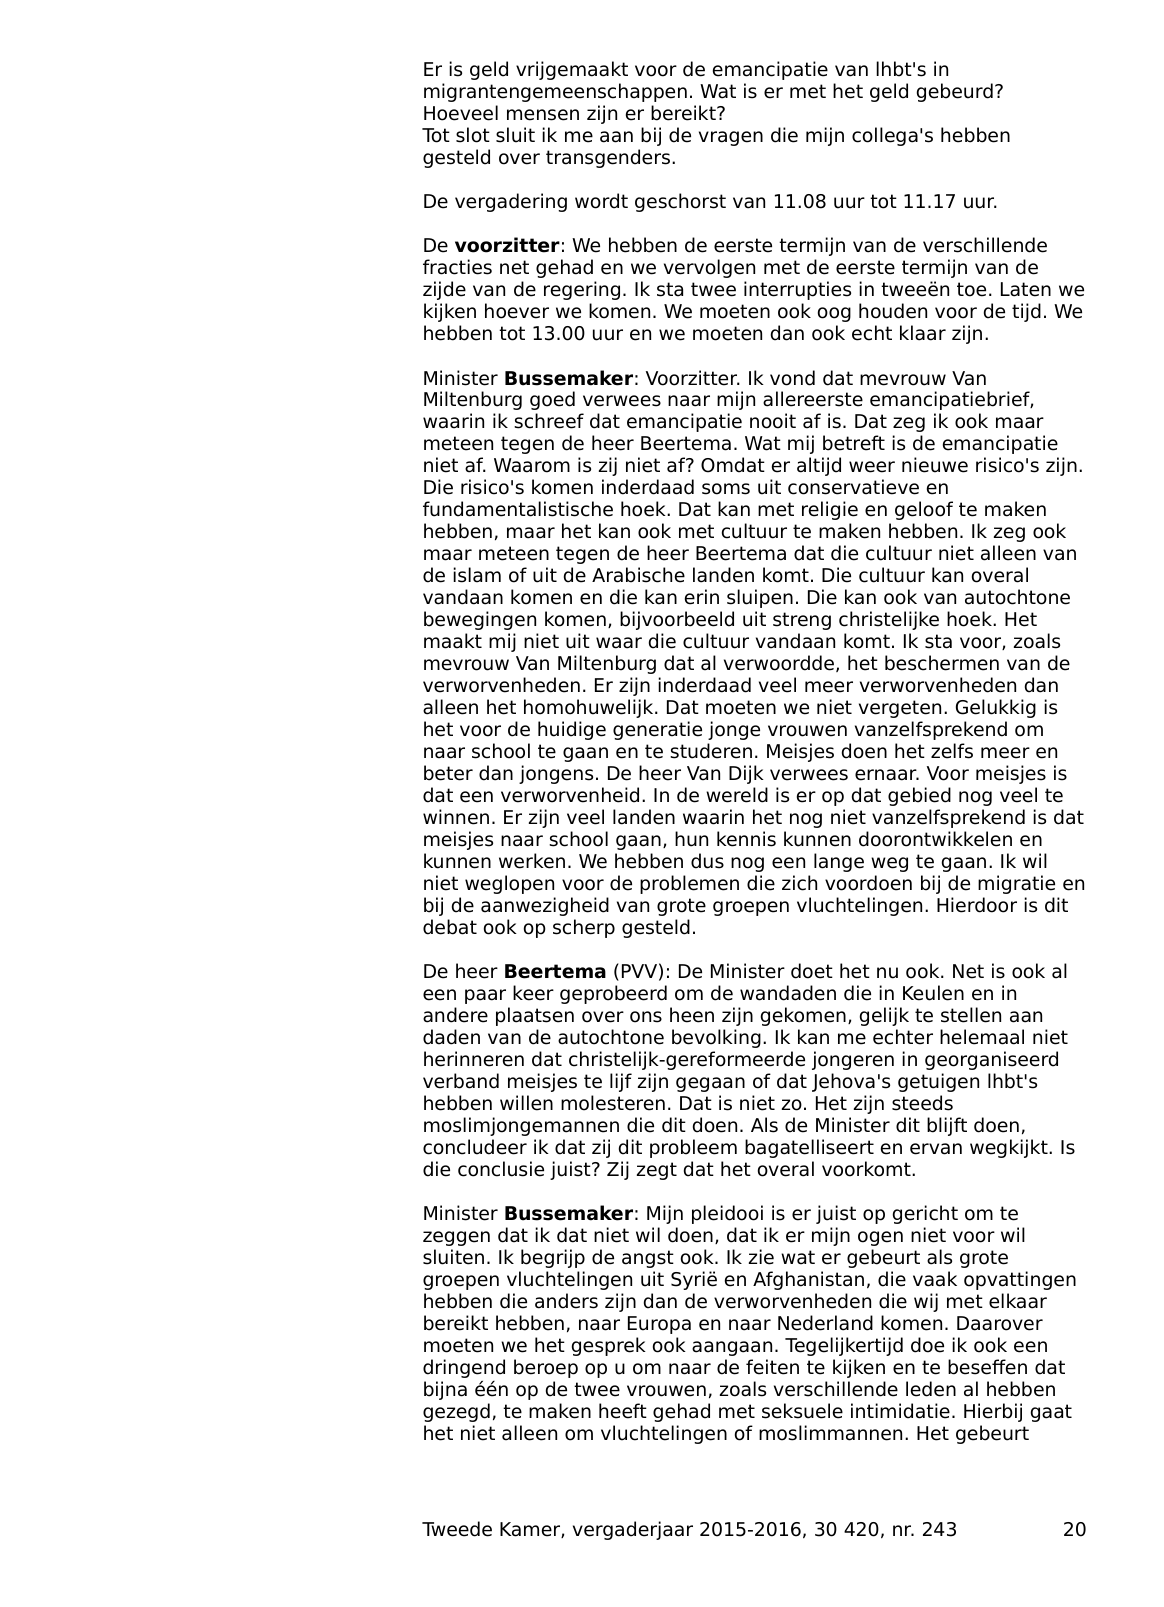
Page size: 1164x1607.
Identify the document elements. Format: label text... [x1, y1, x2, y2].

text Minister Bussemaker: Voorzitter. Ik vond dat mevrouw Van Miltenburg goed verwees naar mijn allereerste emancipatiebrief, waarin ik schreef dat emancipatie nooit af is. Dat zeg ik ook maar meteen tegen de heer Beertema. Wat mij betreft is de emancipatie niet af. Waarom is zij niet af? Omdat er altijd weer nieuwe risico's zijn. Die risico's komen inderdaad soms uit conservatieve en fundamentalistische hoek. Dat kan met religie en geloof te maken hebben, maar het kan ook met cultuur te maken hebben. Ik zeg ook maar meteen tegen de heer Beertema dat die cultuur niet alleen van de islam of uit de Arabische landen komt. Die cultuur kan overal vandaan komen en die kan erin sluipen. Die kan ook van autochtone bewegingen komen, bijvoorbeeld uit streng christelijke hoek. Het maakt mij niet uit waar die cultuur vandaan komt. Ik sta voor, zoals mevrouw Van Miltenburg dat al verwoordde, het beschermen van de verworvenheden. Er zijn inderdaad veel meer verworvenheden dan alleen het homohuwelijk. Dat moeten we niet vergeten. Gelukkig is het voor de huidige generatie jonge vrouwen vanzelfsprekend om naar school te gaan en te studeren. Meisjes doen het zelfs meer en beter dan jongens. De heer Van Dijk verwees ernaar. Voor meisjes is dat een verworvenheid. In de wereld is er op dat gebied nog veel te winnen. Er zijn veel landen waarin het nog niet vanzelfsprekend is dat meisjes naar school gaan, hun kennis kunnen doorontwikkelen en kunnen werken. We hebben dus nog een lange weg te gaan. Ik wil niet weglopen voor de problemen die zich voordoen bij de migratie en bij de aanwezigheid van grote groepen vluchtelingen. Hierdoor is dit debat ook op scherp gesteld. [422, 367, 1087, 939]
text De voorzitter: We hebben de eerste termijn van de verschillende fracties net gehad en we vervolgen met de eerste termijn van de zijde van de regering. Ik sta twee interrupties in tweeën toe. Laten we kijken hoever we komen. We moeten ook oog houden voor de tijd. We hebben tot 13.00 uur en we moeten dan ook echt klaar zijn. [422, 235, 1087, 345]
text Tot slot sluit ik me aan bij de vragen die mijn collega's hebben gesteld over transgenders. [422, 125, 1087, 169]
text Er is geld vrijgemaakt voor de emancipatie van lhbt's in migrantengemeenschappen. Wat is er met het geld gebeurd? Hoeveel mensen zijn er bereikt? [422, 59, 1087, 125]
text Minister Bussemaker: Mijn pleidooi is er juist op gericht om te zeggen dat ik dat niet wil doen, dat ik er mijn ogen niet voor wil sluiten. Ik begrijp de angst ook. Ik zie wat er gebeurt als grote groepen vluchtelingen uit Syrië en Afghanistan, die vaak opvattingen hebben die anders zijn dan de verworvenheden die wij met elkaar bereikt hebben, naar Europa en naar Nederland komen. Daarover moeten we het gesprek ook aangaan. Tegelijkertijd doe ik ook een dringend beroep op u om naar de feiten te kijken en te beseffen dat bijna één op de twee vrouwen, zoals verschillende leden al hebben gezegd, te maken heeft gehad met seksuele intimidatie. Hierbij gaat het niet alleen om vluchtelingen of moslimmannen. Het gebeurt [422, 1203, 1087, 1445]
text De vergadering wordt geschorst van 11.08 uur tot 11.17 uur. [422, 191, 1087, 213]
text De heer Beertema (PVV): De Minister doet het nu ook. Net is ook al een paar keer geprobeerd om de wandaden die in Keulen en in andere plaatsen over ons heen zijn gekomen, gelijk te stellen aan daden van de autochtone bevolking. Ik kan me echter helemaal niet herinneren dat christelijk-gereformeerde jongeren in georganiseerd verband meisjes te lijf zijn gegaan of dat Jehova's getuigen lhbt's hebben willen molesteren. Dat is niet zo. Het zijn steeds moslimjongemannen die dit doen. Als de Minister dit blijft doen, concludeer ik dat zij dit probleem bagatelliseert en ervan wegkijkt. Is die conclusie juist? Zij zegt dat het overal voorkomt. [422, 961, 1087, 1181]
